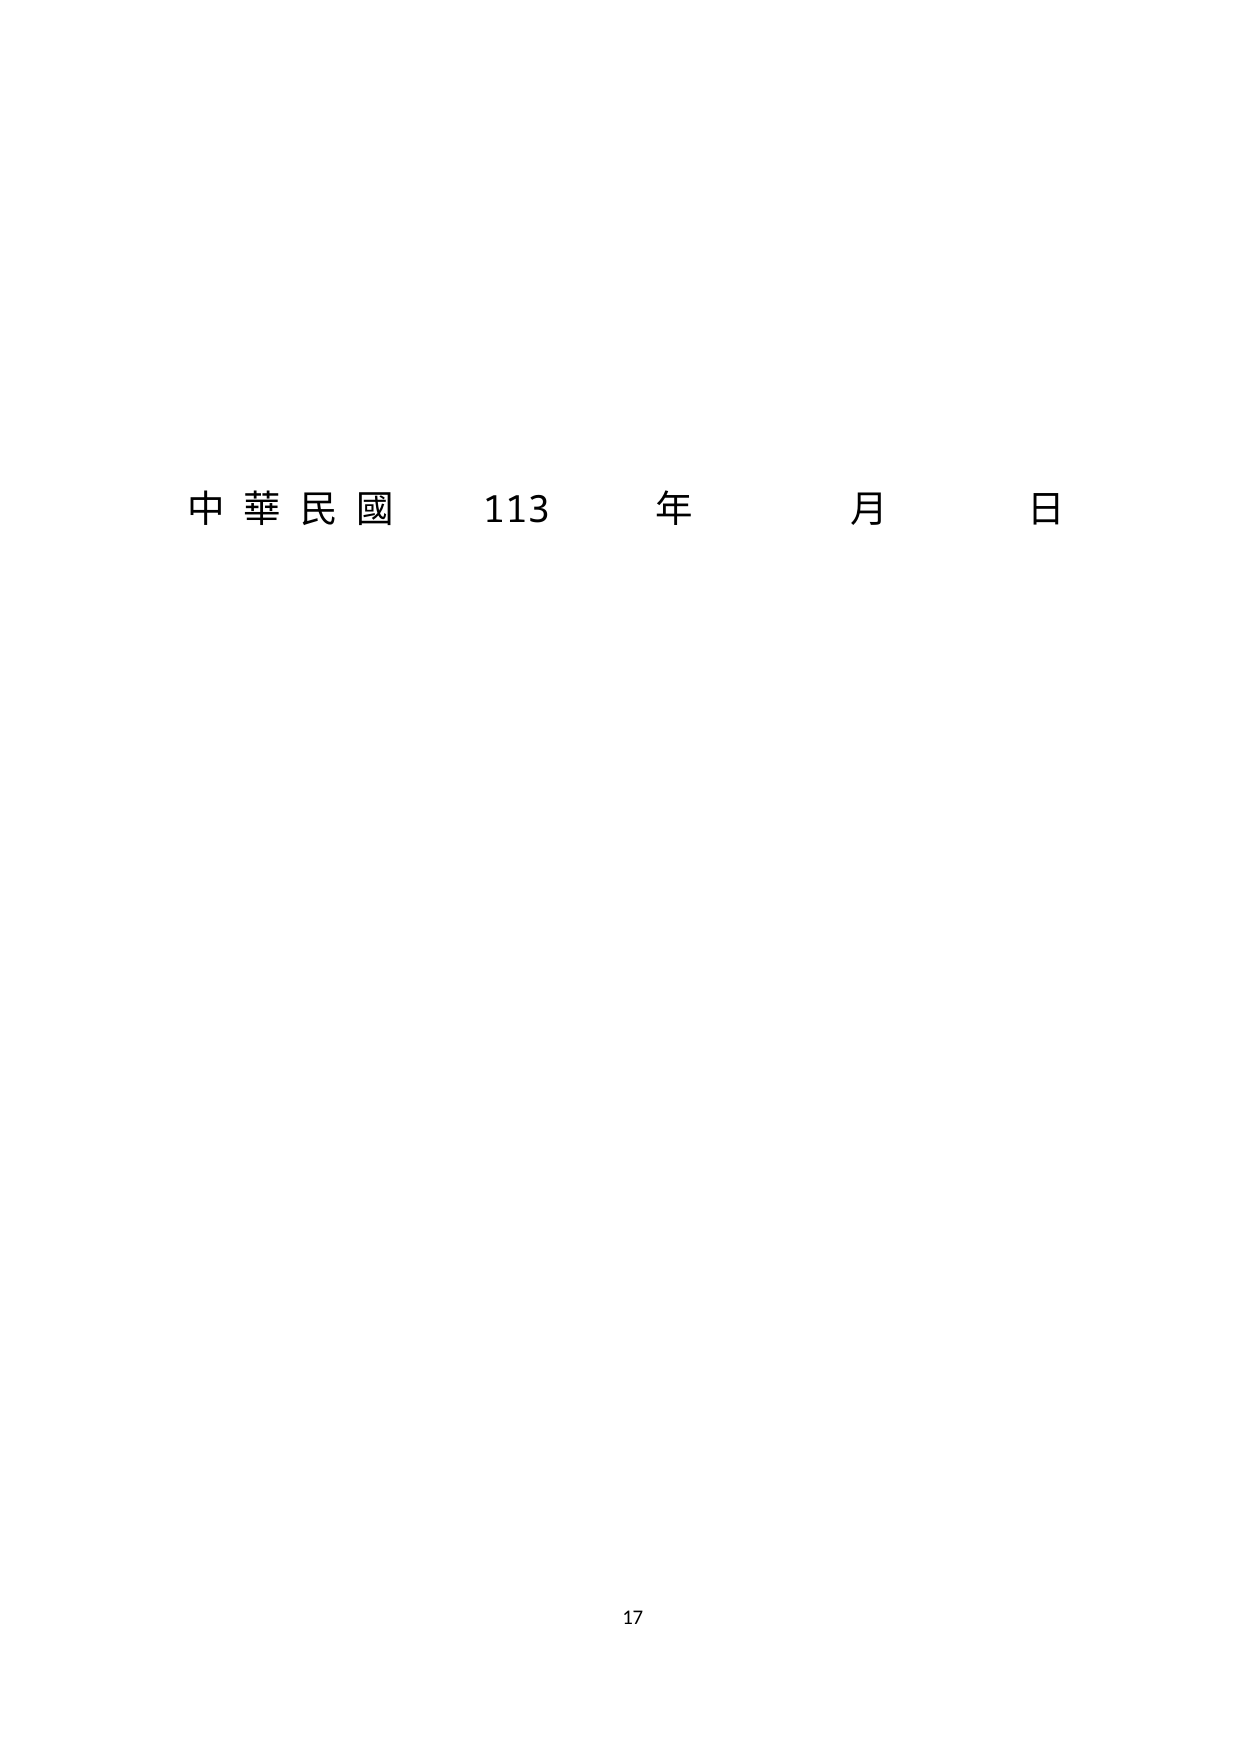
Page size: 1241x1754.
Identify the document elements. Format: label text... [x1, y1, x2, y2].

text 中 華 民 國 113 年 月 日 [187, 464, 1078, 527]
